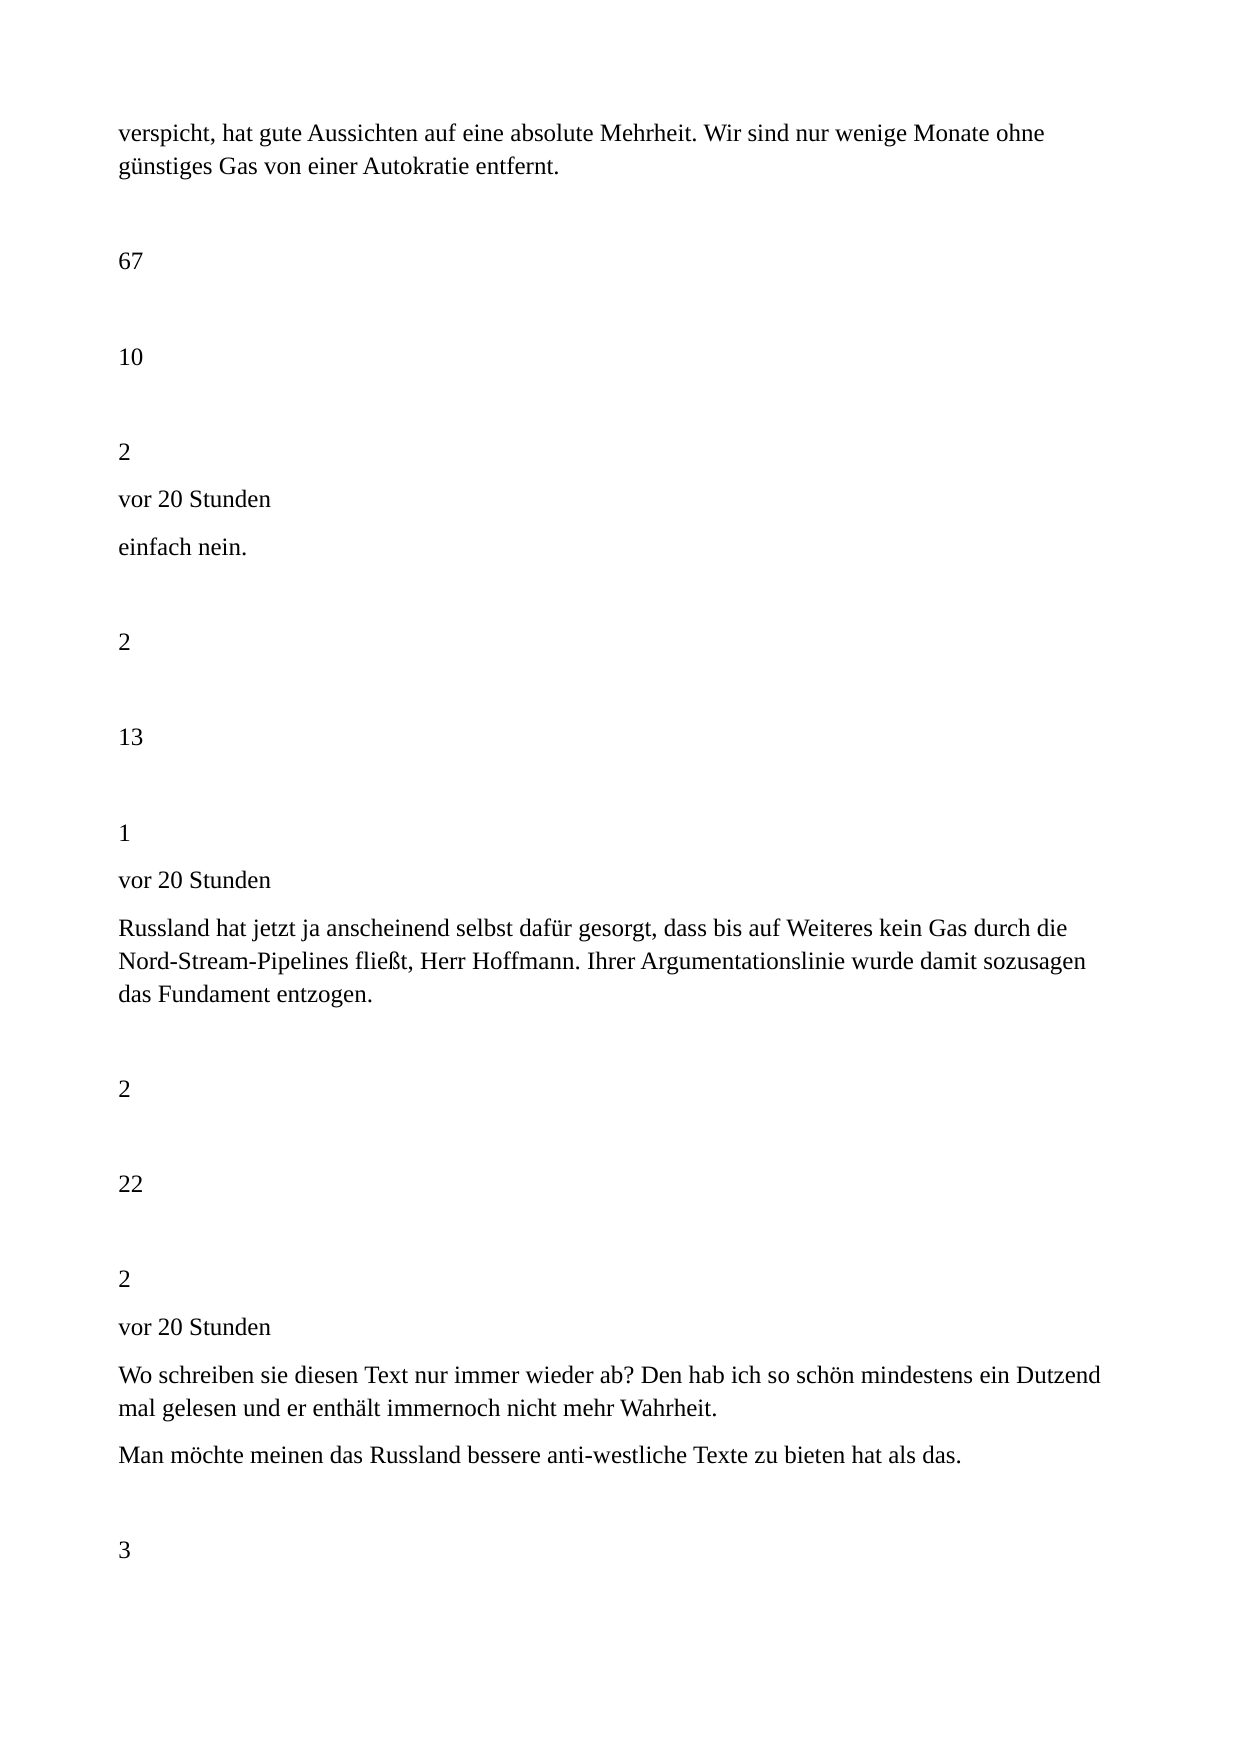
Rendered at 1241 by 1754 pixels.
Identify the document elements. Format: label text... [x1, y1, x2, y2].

text 67 [118, 246, 1122, 275]
text 2 [118, 627, 1122, 656]
text 2 [118, 1074, 1122, 1103]
text Wo schreiben sie diesen Text nur immer wieder ab? Den hab ich so schön mindestens ein Dutzend mal gelesen und er enthält immernoch nicht mehr Wahrheit. [118, 1360, 1122, 1421]
text Russland hat jetzt ja anscheinend selbst dafür gesorgt, dass bis auf Weiteres kein Gas durch die Nord-Stream-Pipelines fließt, Herr Hoffmann. Ihrer Argumentationslinie wurde damit sozusagen das Fundament entzogen. [118, 913, 1122, 1008]
text 13 [118, 722, 1122, 751]
text vor 20 Stunden [118, 1312, 1122, 1341]
text verspicht, hat gute Aussichten auf eine absolute Mehrheit. Wir sind nur wenige Monate ohne günstiges Gas von einer Autokratie entfernt. [118, 118, 1122, 180]
text 2 [118, 1264, 1122, 1293]
text 22 [118, 1169, 1122, 1198]
text vor 20 Stunden [118, 865, 1122, 894]
text 3 [118, 1536, 1122, 1564]
text einfach nein. [118, 532, 1122, 561]
text 1 [118, 818, 1122, 846]
text Man möchte meinen das Russland bessere anti-westliche Texte zu bieten hat als das. [118, 1440, 1122, 1469]
text 2 [118, 437, 1122, 466]
text 10 [118, 342, 1122, 370]
text vor 20 Stunden [118, 484, 1122, 513]
